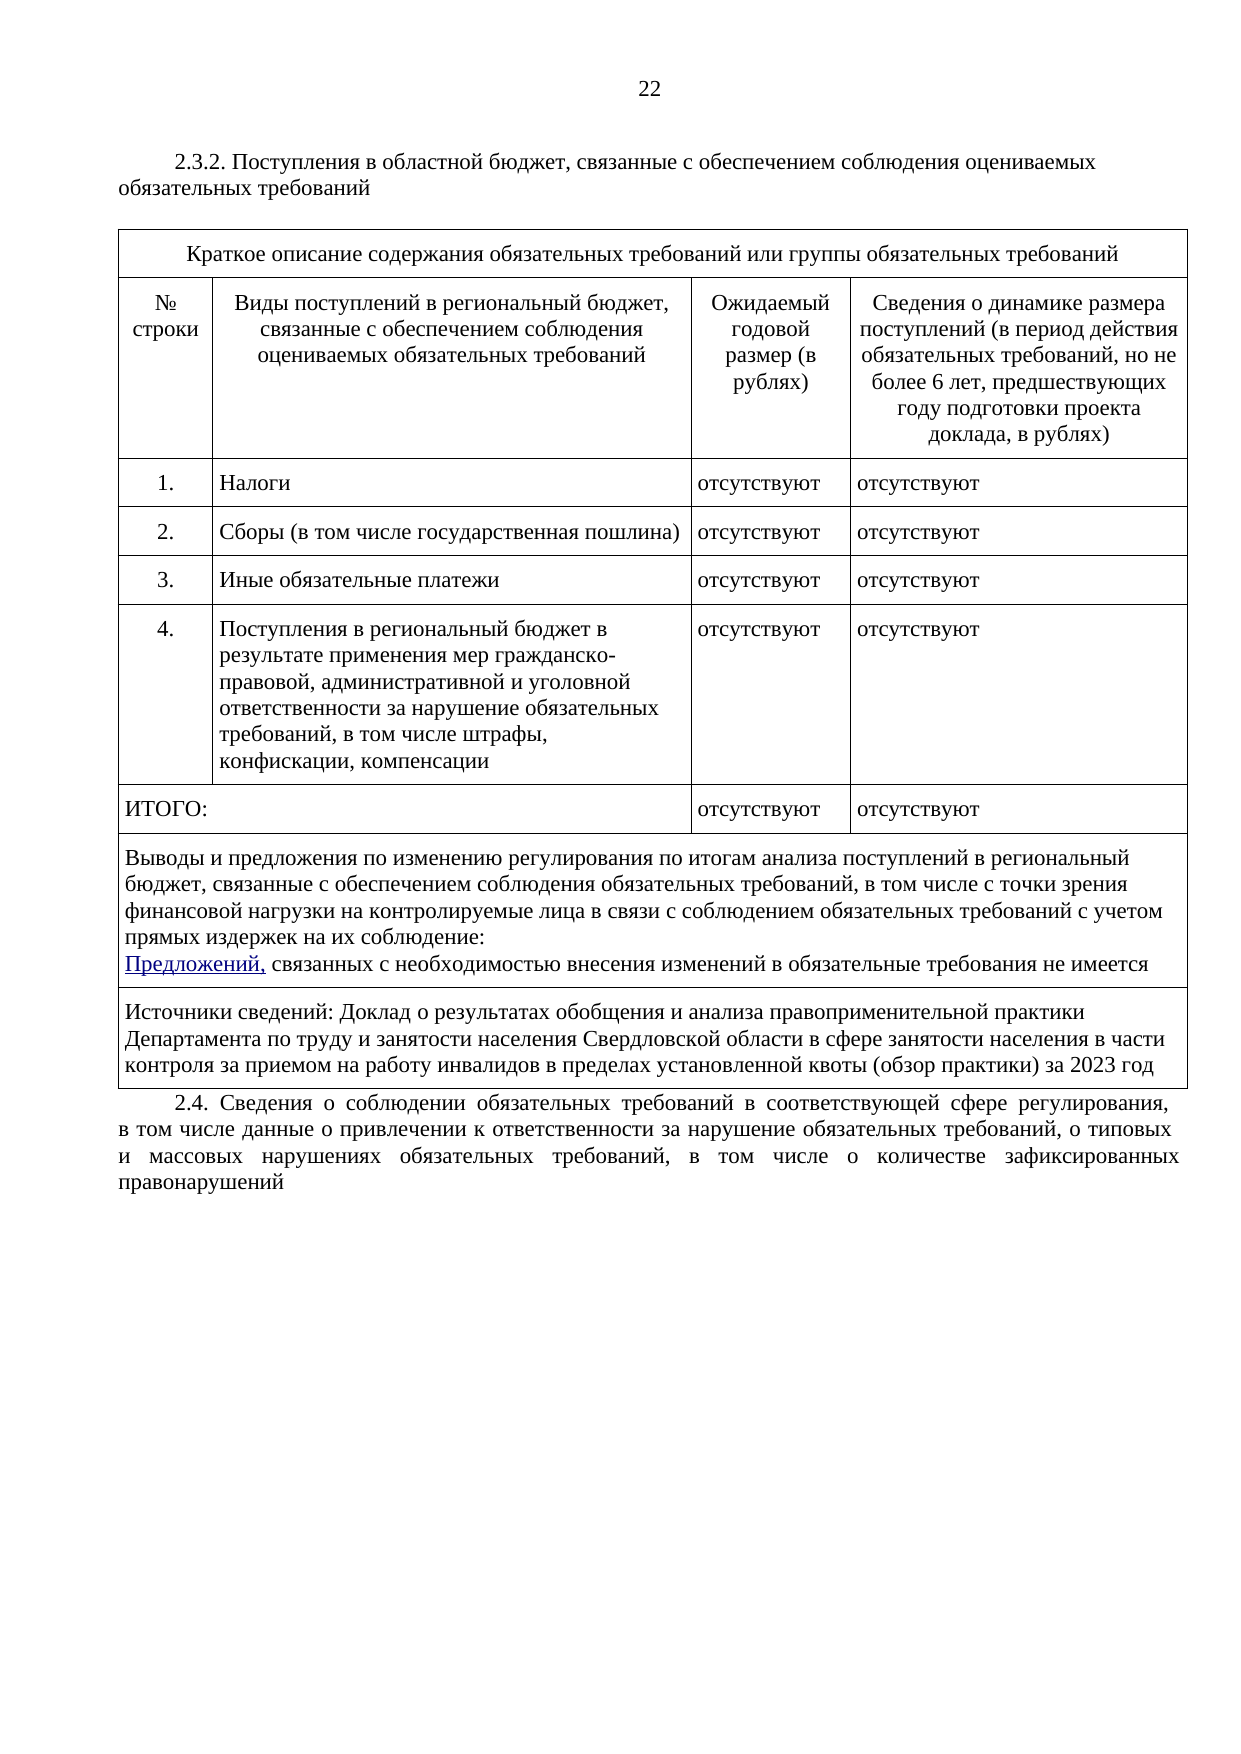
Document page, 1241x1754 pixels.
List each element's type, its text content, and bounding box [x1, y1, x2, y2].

table_cell отсутствуют [851, 785, 1187, 832]
table_cell отсутствуют [851, 507, 1187, 555]
table_header Краткое описание содержания обязательных требований или группы обязательных требований [119, 230, 1187, 277]
table_cell отсутствуют [851, 459, 1187, 506]
table_cell Ожидаемый годовой размер (в рублях) [692, 278, 850, 457]
table_cell 2. [119, 507, 212, 555]
table_cell 4. [119, 605, 212, 784]
table_cell № строки [119, 278, 212, 457]
table_cell Поступления в региональный бюджет в результате применения мер гражданско-правовой, административной и уголовной ответственности за нарушение обязательных требований, в том числе штрафы, конфискации, компенсации [213, 605, 691, 784]
table_cell Виды поступлений в региональный бюджет, связанные с обеспечением соблюдения оцениваемых обязательных требований [213, 278, 691, 457]
table_cell 1. [119, 459, 212, 506]
table_cell отсутствуют [851, 556, 1187, 603]
table_cell отсутствуют [692, 785, 850, 832]
table_cell Налоги [213, 459, 691, 506]
text 2.3.2. Поступления в областной бюджет, связанные с обеспечением соблюдения оцениваемых обязательных требований [118, 148, 1152, 200]
table_cell ИТОГО: [119, 785, 691, 832]
table_cell Сборы (в том числе государственная пошлина) [213, 507, 691, 555]
table_cell отсутствуют [692, 605, 850, 784]
table_cell отсутствуют [692, 459, 850, 506]
table_cell 3. [119, 556, 212, 603]
table_cell Выводы и предложения по изменению регулирования по итогам анализа поступлений в региональный бюджет, связанные с обеспечением соблюдения обязательных требований, в том числе с точки зрения финансовой нагрузки на контролируемые лица в связи с соблюдением обязательных требований с учетом прямых издержек на их соблюдение: Предложений, связанных с необходимостью внесения изменений в обязательные требования не имеется [119, 834, 1187, 987]
table_cell отсутствуют [851, 605, 1187, 784]
text 2.4. Сведения о соблюдении обязательных требований в соответствующей сфере регулирования, в том числе данные о привлечении к ответственности за нарушение обязательных требований, о типовых и массовых нарушениях обязательных требований, в том числе о количестве зафиксированных правонарушений [118, 1089, 1181, 1194]
table_cell Сведения о динамике размера поступлений (в период действия обязательных требований, но не более 6 лет, предшествующих году подготовки проекта доклада, в рублях) [851, 278, 1187, 457]
table_cell Источники сведений: Доклад о результатах обобщения и анализа правоприменительной практики Департамента по труду и занятости населения Свердловской области в сфере занятости населения в части контроля за приемом на работу инвалидов в пределах установленной квоты (обзор практики) за 2023 год [119, 988, 1187, 1088]
table_cell отсутствуют [692, 507, 850, 555]
table_cell Иные обязательные платежи [213, 556, 691, 603]
table_cell отсутствуют [692, 556, 850, 603]
